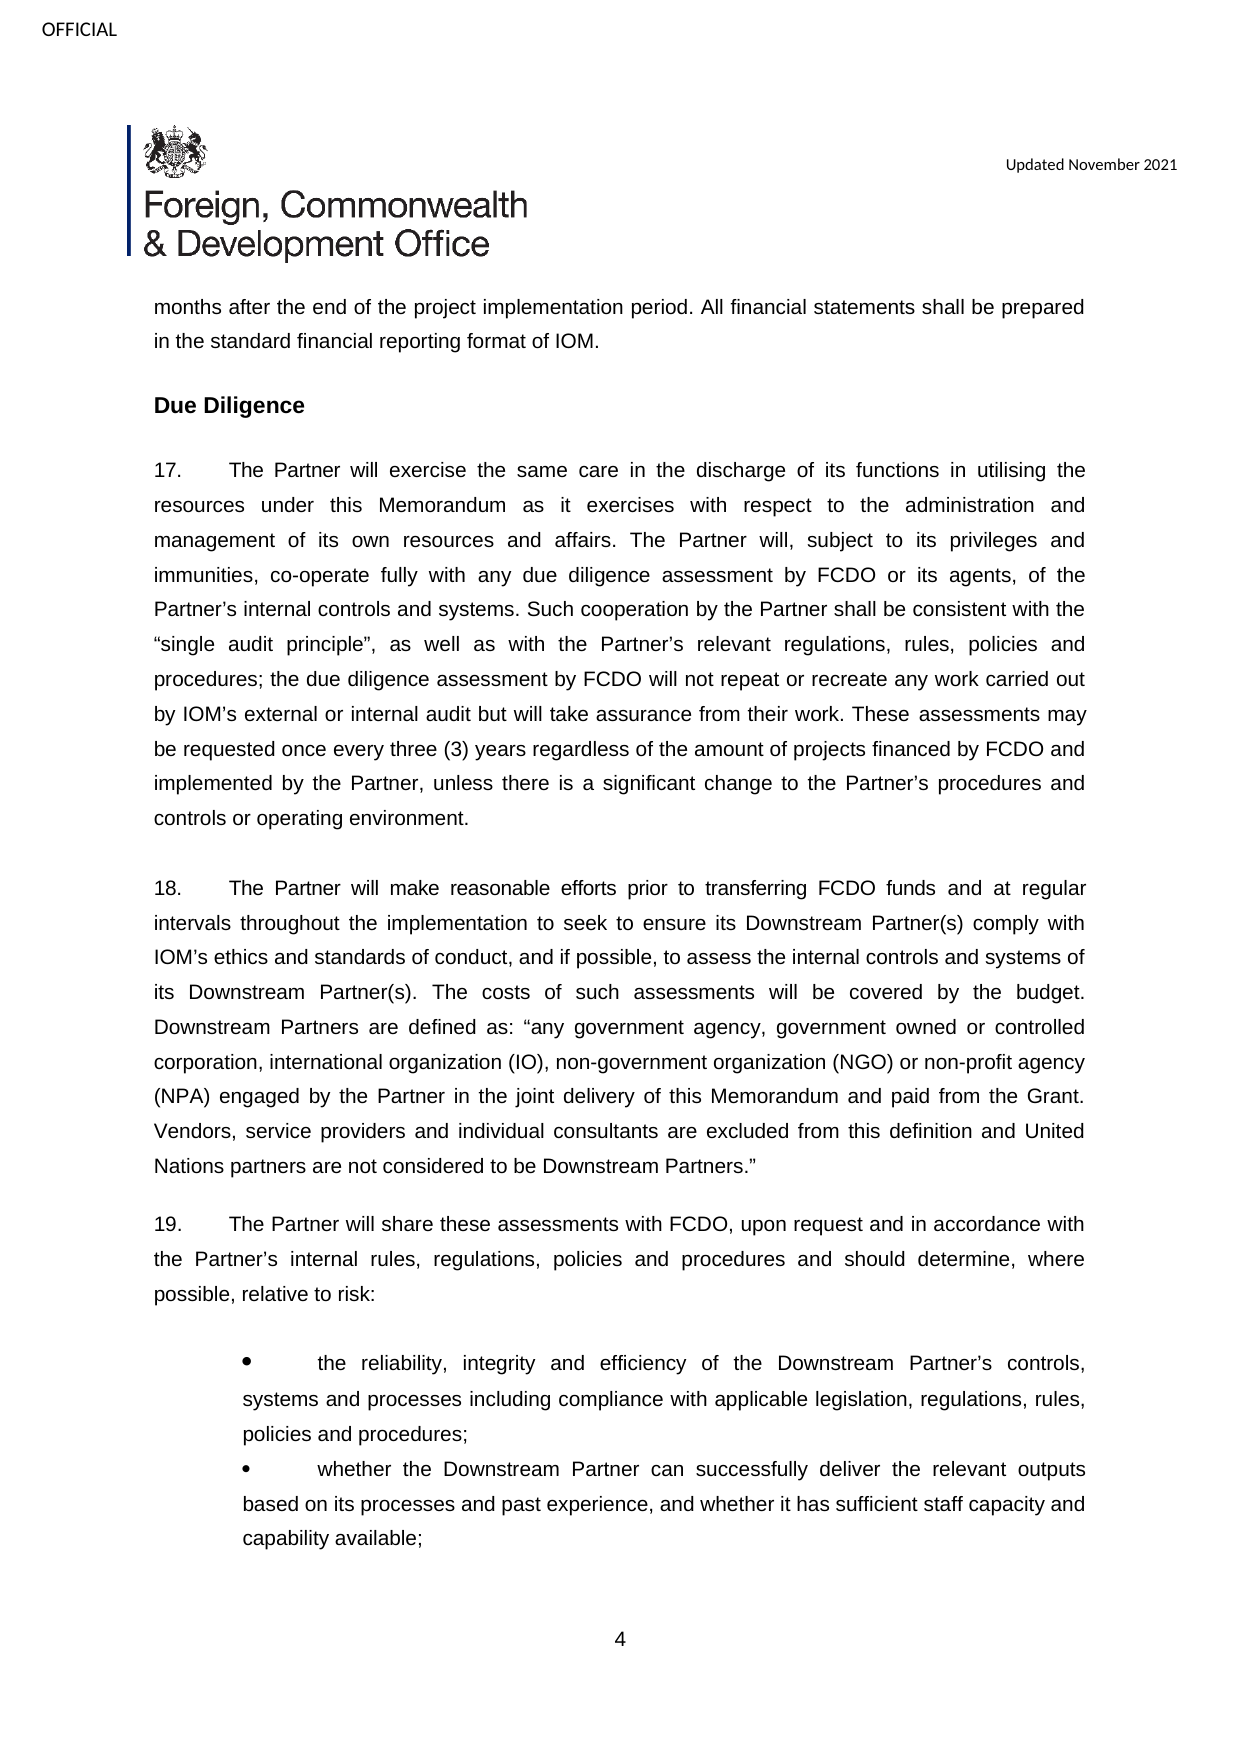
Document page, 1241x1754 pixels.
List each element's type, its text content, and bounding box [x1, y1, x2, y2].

list the reliability, integrity and efficiency of the Downstream Partner’s controls, systems and processes including compliance with applicable legislation, regulations, rules, policies and procedures; [242, 1352, 1087, 1446]
list whether the Downstream Partner can successfully deliver the relevant outputs based on its processes and past experience, and whether it has sufficient staff capacity and capability available; [242, 1457, 1087, 1550]
list The Partner will exercise the same care in the discharge of its functions in utilising the resources under this Memorandum as it exercises with respect to the administration and management of its own resources and affairs. The Partner will, subject to its privileges and immunities, co-operate fully with any due diligence assessment by FCDO or its agents, of the Partner’s internal controls and systems. Such cooperation by the Partner shall be consistent with the “single audit principle”, as well as with the Partner’s relevant regulations, rules, policies and procedures; the due diligence assessment by FCDO will not repeat or recreate any work carried out by IOM’s external or internal audit but will take assurance from their work. These assessments may be requested once every three (3) years regardless of the amount of projects financed by FCDO and implemented by the Partner, unless there is a significant change to the Partner’s procedures and controls or operating environment. [153, 459, 1087, 830]
text Due Diligence [153, 393, 1087, 418]
list The Partner will share these assessments with FCDO, upon request and in accordance with the Partner’s internal rules, regulations, policies and procedures and should determine, where possible, relative to risk: [153, 1213, 1087, 1305]
picture [127, 125, 529, 263]
list months after the end of the project implementation period. All financial statements shall be prepared in the standard financial reporting format of IOM. [153, 295, 1087, 353]
list The Partner will make reasonable efforts prior to transferring FCDO funds and at regular intervals throughout the implementation to seek to ensure its Downstream Partner(s) comply with IOM’s ethics and standards of conduct, and if possible, to assess the internal controls and systems of its Downstream Partner(s). The costs of such assessments will be covered by the budget. Downstream Partners are defined as: “any government agency, government owned or controlled corporation, international organization (IO), non-government organization (NGO) or non-profit agency (NPA) engaged by the Partner in the joint delivery of this Memorandum and paid from the Grant. Vendors, service providers and individual consultants are excluded from this definition and United Nations partners are not considered to be Downstream Partners.” [153, 876, 1087, 1178]
